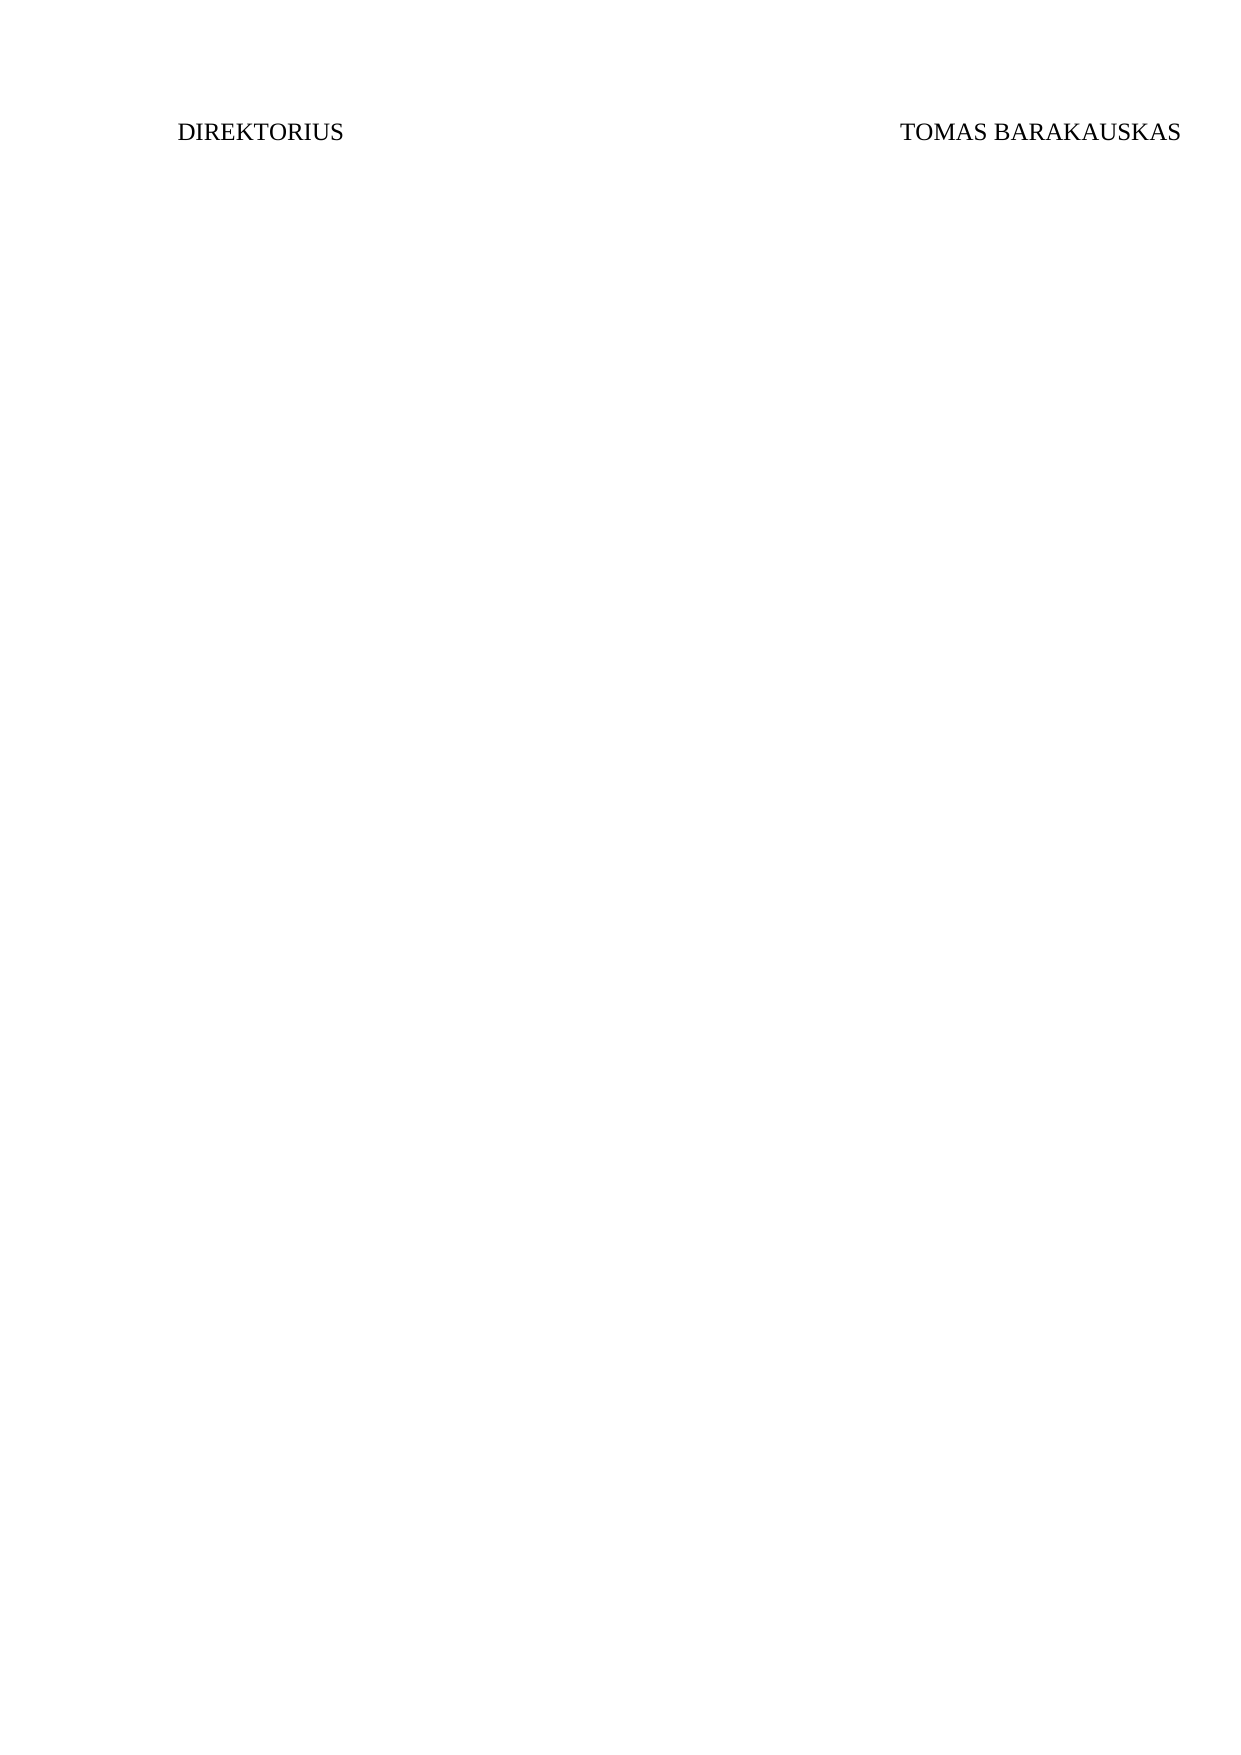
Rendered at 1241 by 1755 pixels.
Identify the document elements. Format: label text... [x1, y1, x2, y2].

text DIREKTORIUS TOMAS BARAKAUSKAS [177, 117, 1181, 145]
